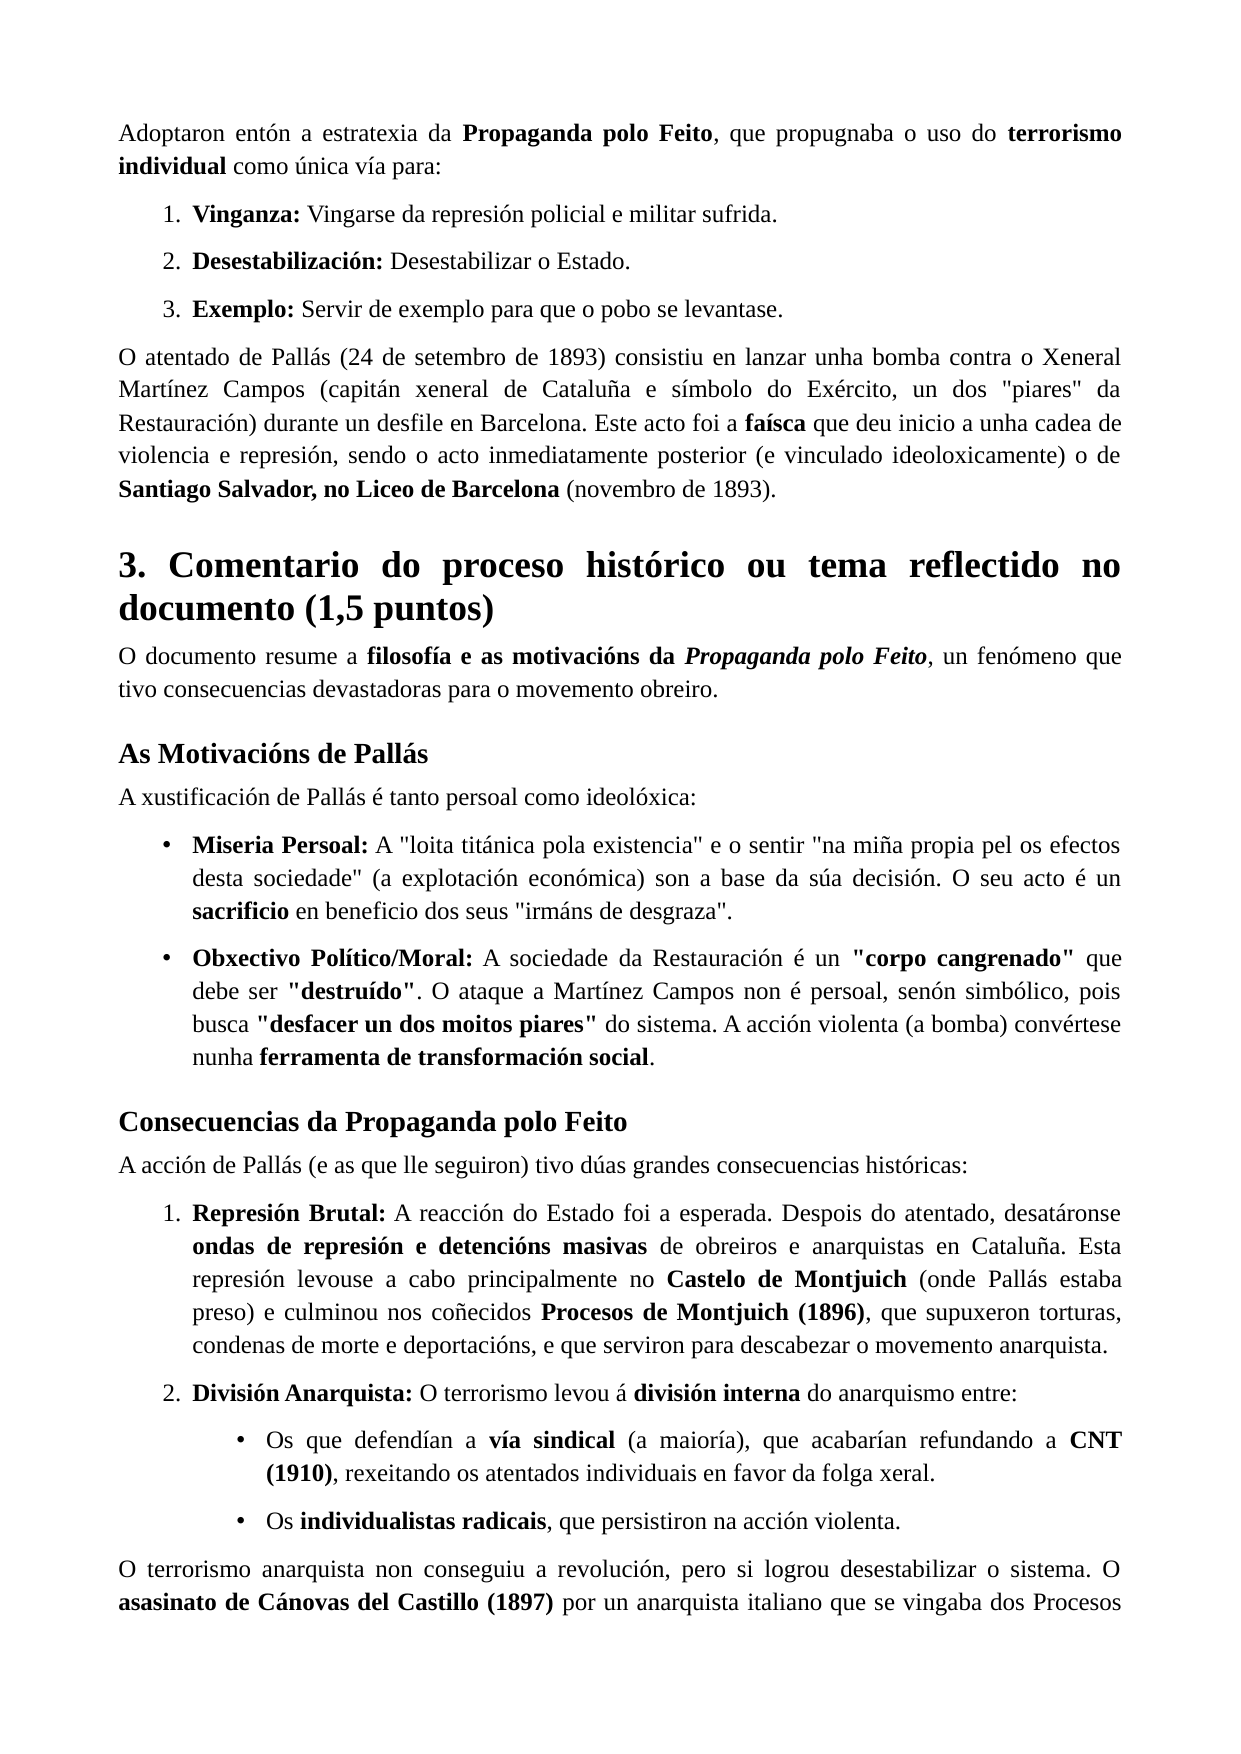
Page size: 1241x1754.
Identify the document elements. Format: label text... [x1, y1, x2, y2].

list Vinganza: Vingarse da represión policial e militar sufrida. [162, 199, 1122, 227]
text O documento resume a filosofía e as motivacións da Propaganda polo Feito, un fenómeno que tivo consecuencias devastadoras para o movemento obreiro. [118, 641, 1122, 703]
list Exemplo: Servir de exemplo para que o pobo se levantase. [162, 294, 1122, 323]
text A acción de Pallás (e as que lle seguiron) tivo dúas grandes consecuencias históricas: [118, 1151, 1122, 1179]
list Miseria Persoal: A "loita titánica pola existencia" e o sentir "na miña propia pel os efectos desta sociedade" (a explotación económica) son a base da súa decisión. O seu acto é un sacrificio en beneficio dos seus "irmáns de desgraza". [162, 830, 1122, 924]
list Represión Brutal: A reacción do Estado foi a esperada. Despois do atentado, desatáronse ondas de represión e detencións masivas de obreiros e anarquistas en Cataluña. Esta represión levouse a cabo principalmente no Castelo de Montjuich (onde Pallás estaba preso) e culminou nos coñecidos Procesos de Montjuich (1896), que supuxeron torturas, condenas de morte e deportacións, e que serviron para descabezar o movemento anarquista. [162, 1198, 1122, 1359]
text O atentado de Pallás (24 de setembro de 1893) consistiu en lanzar unha bomba contra o Xeneral Martínez Campos (capitán xeneral de Cataluña e símbolo do Exército, un dos "piares" da Restauración) durante un desfile en Barcelona. Este acto foi a faísca que deu inicio a unha cadea de violencia e represión, sendo o acto inmediatamente posterior (e vinculado ideoloxicamente) o de Santiago Salvador, no Liceo de Barcelona (novembro de 1893). [118, 342, 1122, 502]
list Os individualistas radicais, que persistiron na acción violenta. [236, 1506, 1122, 1535]
text Adoptaron entón a estratexia da Propaganda polo Feito, que propugnaba o uso do terrorismo individual como única vía para: [118, 118, 1122, 180]
list Desestabilización: Desestabilizar o Estado. [162, 246, 1122, 275]
subtitle As Motivacións de Pallás [118, 736, 1122, 769]
subtitle Consecuencias da Propaganda polo Feito [118, 1104, 1122, 1138]
text O terrorismo anarquista non conseguiu a revolución, pero si logrou desestabilizar o sistema. O asasinato de Cánovas del Castillo (1897) por un anarquista italiano que se vingaba dos Procesos [118, 1554, 1122, 1616]
list Obxectivo Político/Moral: A sociedade da Restauración é un "corpo cangrenado" que debe ser "destruído". O ataque a Martínez Campos non é persoal, senón simbólico, pois busca "desfacer un dos moitos piares" do sistema. A acción violenta (a bomba) convértese nunha ferramenta de transformación social. [162, 943, 1122, 1071]
list División Anarquista: O terrorismo levou á división interna do anarquismo entre: [162, 1378, 1122, 1407]
list Os que defendían a vía sindical (a maioría), que acabarían refundando a CNT (1910), rexeitando os atentados individuais en favor da folga xeral. [236, 1426, 1122, 1487]
text A xustificación de Pallás é tanto persoal como ideolóxica: [118, 782, 1122, 811]
subtitle 3. Comentario do proceso histórico ou tema reflectido no documento (1,5 puntos) [118, 542, 1122, 628]
